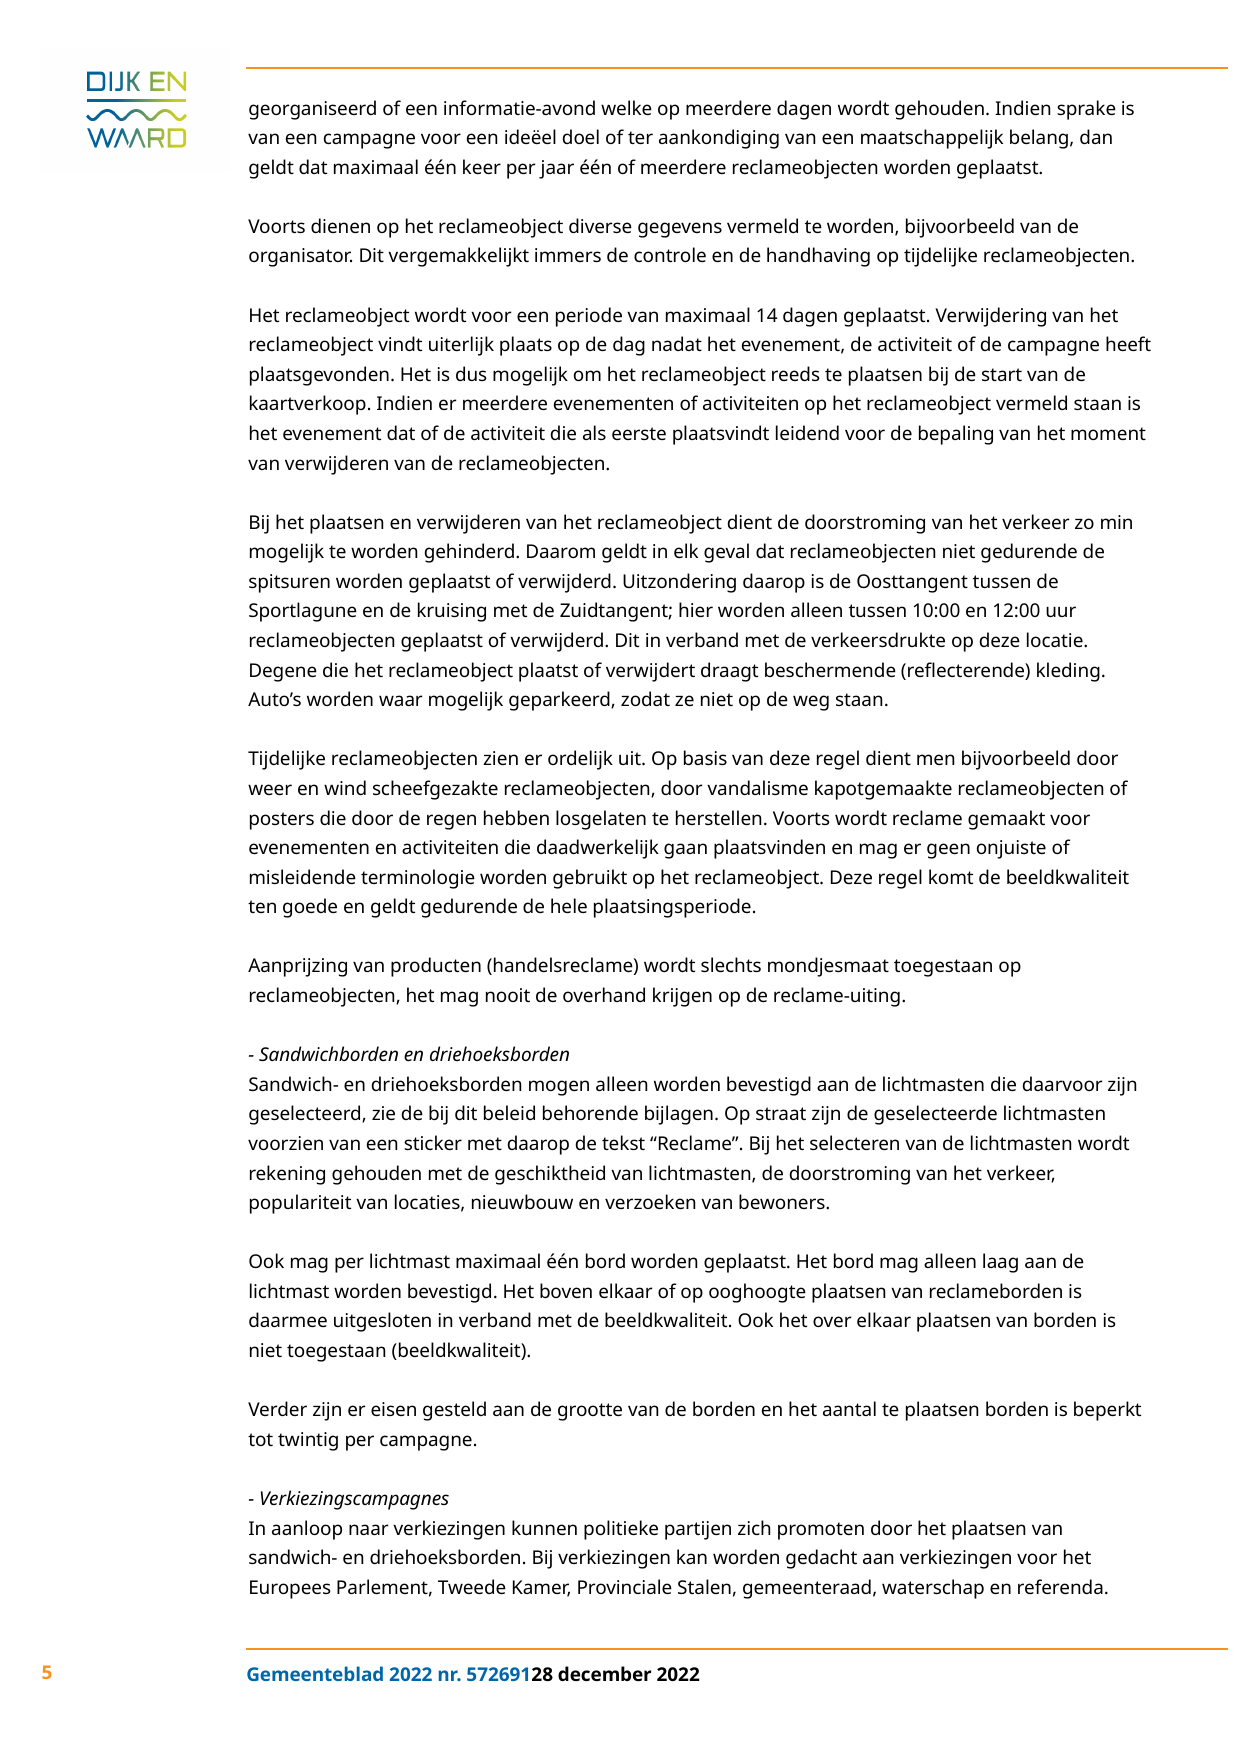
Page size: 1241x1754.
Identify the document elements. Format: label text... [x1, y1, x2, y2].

text In aanloop naar verkiezingen kunnen politieke partijen zich promoten door het plaatsen van sandwich- en driehoeksborden. Bij verkiezingen kan worden gedacht aan verkiezingen voor het Europees Parlement, Tweede Kamer, Provinciale Stalen, gemeenteraad, waterschap en referenda. [248, 1515, 1152, 1600]
text Voorts dienen op het reclameobject diverse gegevens vermeld te worden, bijvoorbeeld van de organisator. Dit vergemakkelijkt immers de controle en de handhaving op tijdelijke reclameobjecten. [248, 213, 1152, 268]
text georganiseerd of een informatie-avond welke op meerdere dagen wordt gehouden. Indien sprake is van een campagne voor een ideëel doel of ter aankondiging van een maatschappelijk belang, dan geldt dat maximaal één keer per jaar één of meerdere reclameobjecten worden geplaatst. [248, 95, 1152, 180]
text Het reclameobject wordt voor een periode van maximaal 14 dagen geplaatst. Verwijdering van het reclameobject vindt uiterlijk plaats op de dag nadat het evenement, de activiteit of de campagne heeft plaatsgevonden. Het is dus mogelijk om het reclameobject reeds te plaatsen bij de start van de kaartverkoop. Indien er meerdere evenementen of activiteiten op het reclameobject vermeld staan is het evenement dat of de activiteit die als eerste plaatsvindt leidend voor de bepaling van het moment van verwijderen van de reclameobjecten. [248, 302, 1152, 476]
text Bij het plaatsen en verwijderen van het reclameobject dient de doorstroming van het verkeer zo min mogelijk te worden gehinderd. Daarom geldt in elk geval dat reclameobjecten niet gedurende de spitsuren worden geplaatst of verwijderd. Uitzondering daarop is de Oosttangent tussen de Sportlagune en de kruising met de Zuidtangent; hier worden alleen tussen 10:00 en 12:00 uur reclameobjecten geplaatst of verwijderd. Dit in verband met de verkeersdrukte op deze locatie. Degene die het reclameobject plaatst of verwijdert draagt beschermende (reflecterende) kleding. Auto’s worden waar mogelijk geparkeerd, zodat ze niet op de weg staan. [248, 509, 1152, 712]
picture [41, 47, 231, 172]
text - Verkiezingscampagnes [248, 1485, 1152, 1511]
text Aanprijzing van producten (handelsreclame) wordt slechts mondjesmaat toegestaan op reclameobjecten, het mag nooit de overhand krijgen op de reclame-uiting. [248, 953, 1152, 1008]
text Ook mag per lichtmast maximaal één bord worden geplaatst. Het bord mag alleen laag aan de lichtmast worden bevestigd. Het boven elkaar of op ooghoogte plaatsen van reclameborden is daarmee uitgesloten in verband met de beeldkwaliteit. Ook het over elkaar plaatsen van borden is niet toegestaan (beeldkwaliteit). [248, 1248, 1152, 1363]
text Sandwich- en driehoeksborden mogen alleen worden bevestigd aan de lichtmasten die daarvoor zijn geselecteerd, zie de bij dit beleid behorende bijlagen. Op straat zijn de geselecteerde lichtmasten voorzien van een sticker met daarop de tekst “Reclame”. Bij het selecteren van de lichtmasten wordt rekening gehouden met de geschiktheid van lichtmasten, de doorstroming van het verkeer, populariteit van locaties, nieuwbouw en verzoeken van bewoners. [248, 1071, 1152, 1215]
text Verder zijn er eisen gesteld aan de grootte van de borden en het aantal te plaatsen borden is beperkt tot twintig per campagne. [248, 1396, 1152, 1452]
text Tijdelijke reclameobjecten zien er ordelijk uit. Op basis van deze regel dient men bijvoorbeeld door weer en wind scheefgezakte reclameobjecten, door vandalisme kapotgemaakte reclameobjecten of posters die door de regen hebben losgelaten te herstellen. Voorts wordt reclame gemaakt voor evenementen en activiteiten die daadwerkelijk gaan plaatsvinden en mag er geen onjuiste of misleidende terminologie worden gebruikt op het reclameobject. Deze regel komt de beeldkwaliteit ten goede en geldt gedurende de hele plaatsingsperiode. [248, 746, 1152, 919]
text - Sandwichborden en driehoeksborden [248, 1041, 1152, 1067]
